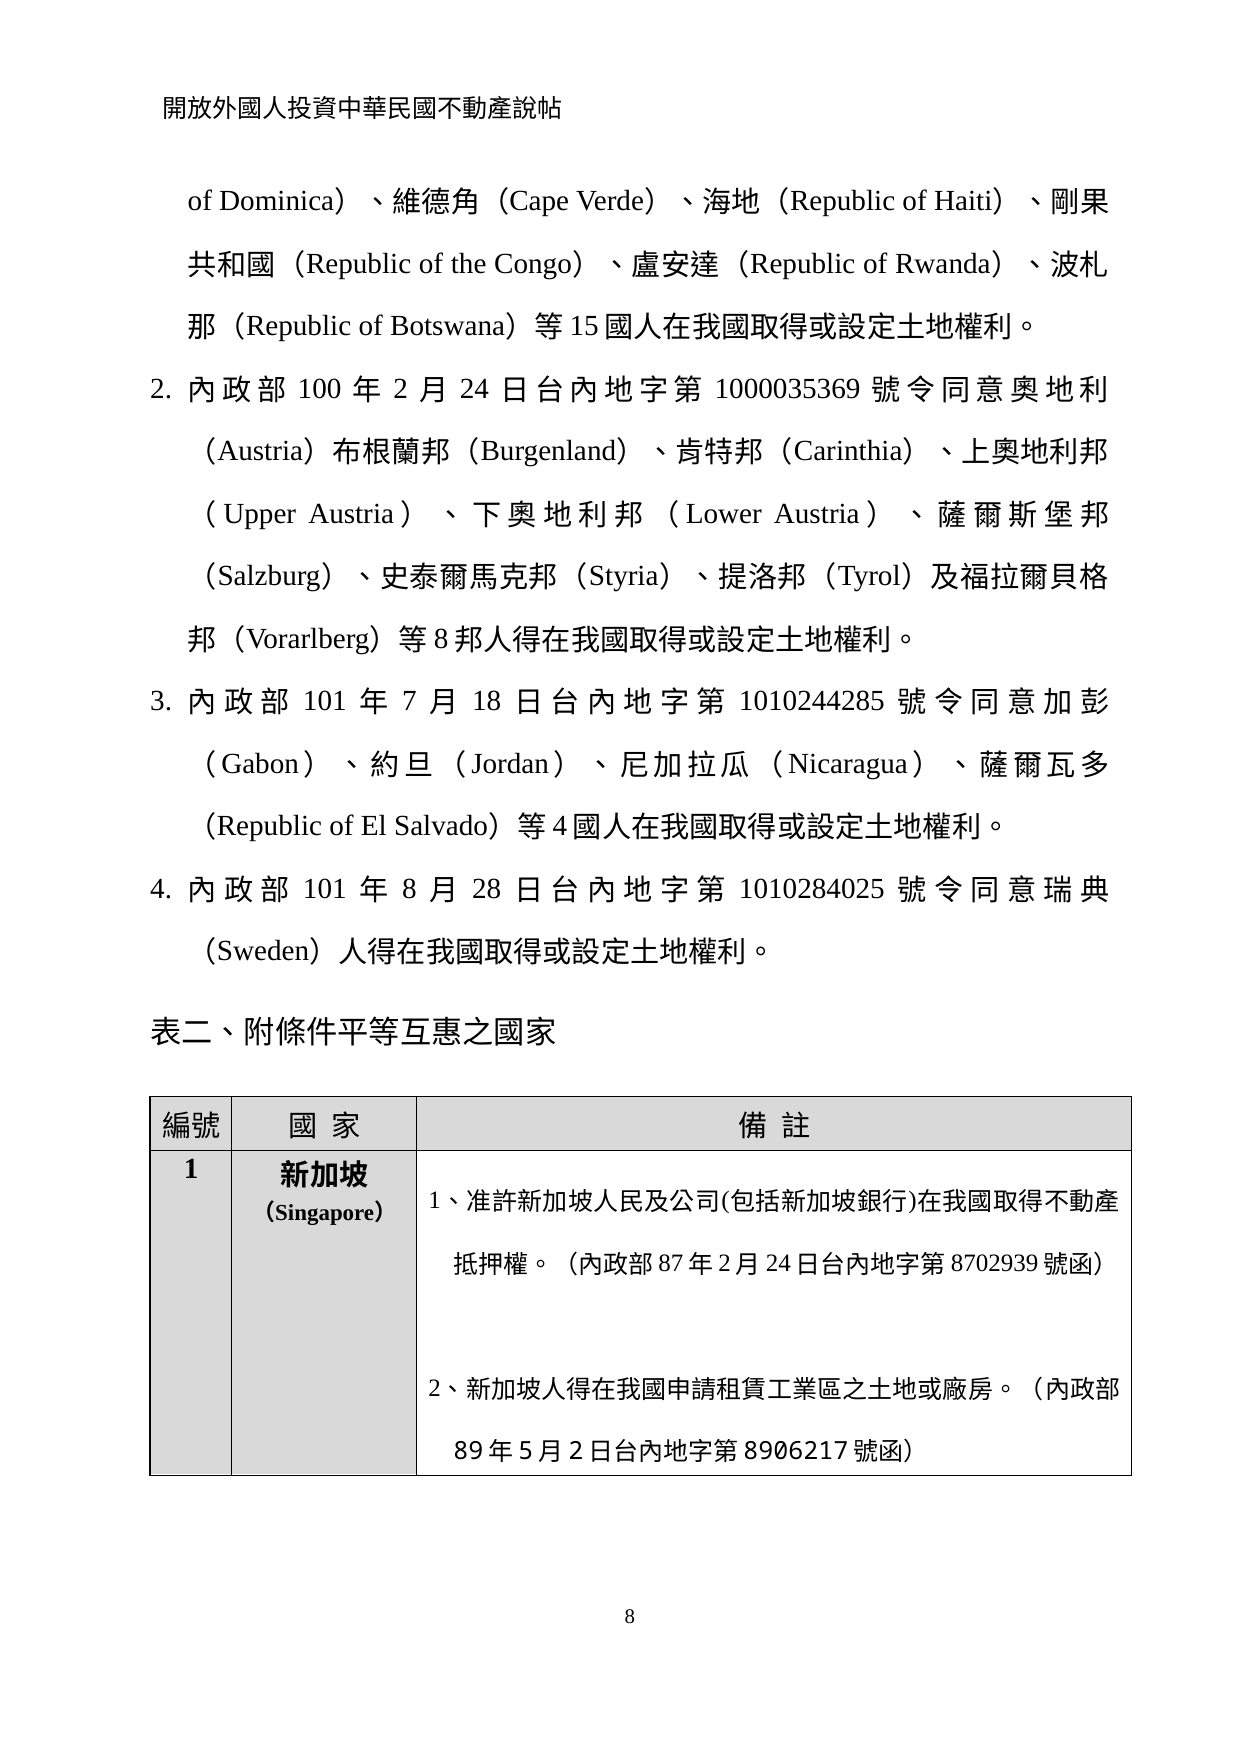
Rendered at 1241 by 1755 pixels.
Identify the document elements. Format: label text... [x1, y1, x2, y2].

list 內政部101年8月28日台內地字第1010284025號令同意瑞典（Sweden）人得在我國取得或設定土地權利。 [150, 846, 1109, 971]
list 內政部100年2月24日台內地字第1000035369號令同意奧地利（Austria）布根蘭邦（Burgenland）、肯特邦（Carinthia）、上奧地利邦（Upper Austria）、下奧地利邦（Lower Austria）、薩爾斯堡邦（Salzburg）、史泰爾馬克邦（Styria）、提洛邦（Tyrol）及福拉爾貝格邦（Vorarlberg）等8邦人得在我國取得或設定土地權利。 [150, 346, 1109, 658]
table_cell 1、准許新加坡人民及公司(包括新加坡銀行)在我國取得不動產抵押權。（內政部87年2月24日台內地字第8702939號函） 2、新加坡人得在我國申請租賃工業區之土地或廠房。（內政部89年5月2日台內地字第8906217號函） [417, 1151, 1131, 1474]
text 表二、附條件平等互惠之國家 [150, 1007, 1109, 1052]
table_header 編號 [151, 1097, 231, 1150]
list of Dominica）、維德角（Cape Verde）、海地（Republic of Haiti）、剛果共和國（Republic of the Congo）、盧安達（Republic of Rwanda）、波札那（Republic of Botswana）等15國人在我國取得或設定土地權利。 [150, 158, 1109, 346]
table_cell 新加坡 （Singapore） [232, 1151, 416, 1474]
table_header 備 註 [417, 1097, 1131, 1150]
table_header 國 家 [232, 1097, 416, 1150]
list 內政部101年7月18日台內地字第1010244285號令同意加彭（Gabon）、約旦（Jordan）、尼加拉瓜（Nicaragua）、薩爾瓦多（Republic of El Salvado）等4國人在我國取得或設定土地權利。 [150, 658, 1109, 846]
table_cell 1 [151, 1151, 231, 1474]
